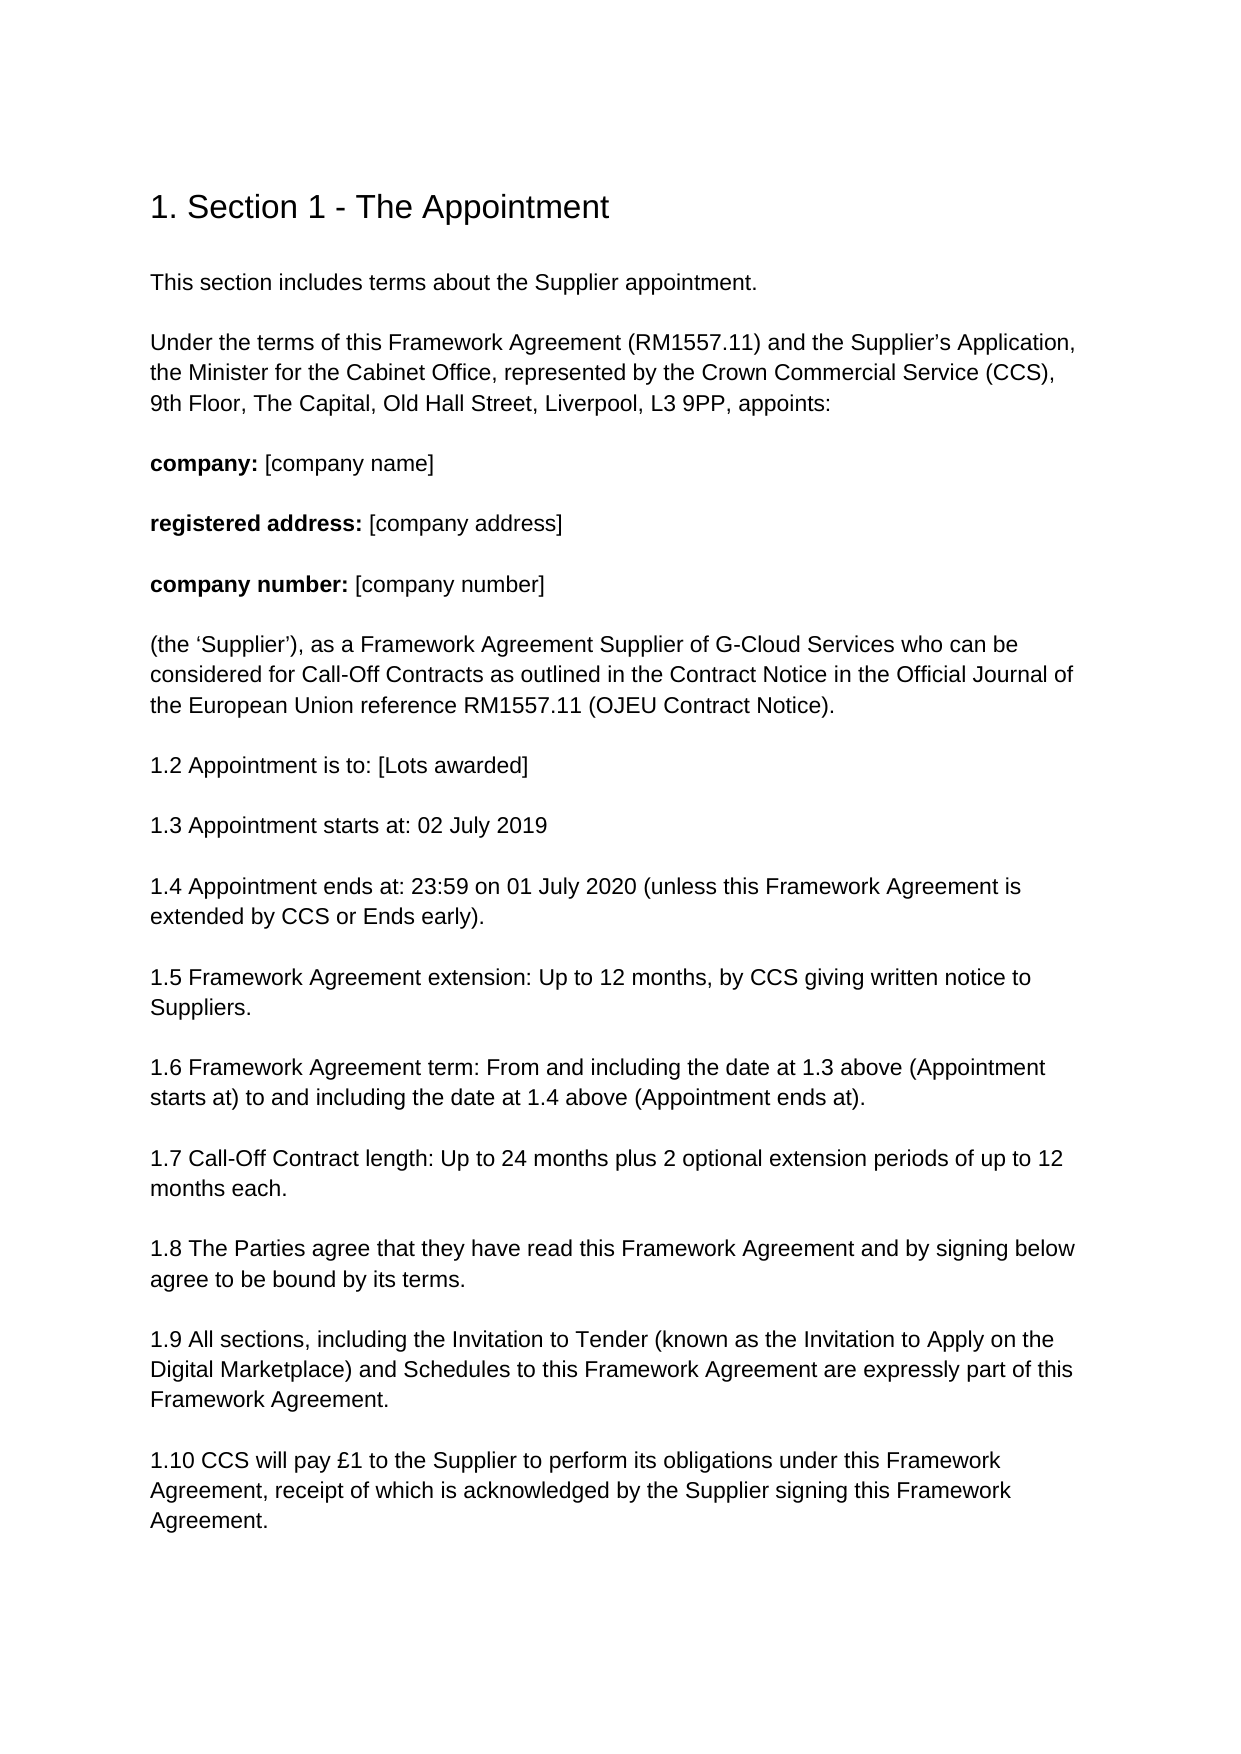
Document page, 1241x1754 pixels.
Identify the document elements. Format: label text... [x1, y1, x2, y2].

text registered address: [company address] [150, 510, 1090, 537]
text 1.3 Appointment starts at: 02 July 2019 [150, 812, 1090, 839]
text 1.8 The Parties agree that they have read this Framework Agreement and by signing below agree to be bound by its terms. [150, 1235, 1090, 1292]
text 1.7 Call-Off Contract length: Up to 24 months plus 2 optional extension periods of up to 12 months each. [150, 1145, 1090, 1201]
text 1.9 All sections, including the Invitation to Tender (known as the Invitation to Apply on the Digital Marketplace) and Schedules to this Framework Agreement are expressly part of this Framework Agreement. [150, 1326, 1090, 1413]
text Under the terms of this Framework Agreement (RM1557.11) and the Supplier’s Application, the Minister for the Cabinet Office, represented by the Crown Commercial Service (CCS), 9th Floor, The Capital, Old Hall Street, Liverpool, L3 9PP, appoints: [150, 329, 1090, 416]
text 1.6 Framework Agreement term: From and including the date at 1.3 above (Appointment starts at) to and including the date at 1.4 above (Appointment ends at). [150, 1054, 1090, 1111]
text 1.2 Appointment is to: [Lots awarded] [150, 752, 1090, 778]
text This section includes terms about the Supplier appointment. [150, 269, 1090, 295]
text (the ‘Supplier’), as a Framework Agreement Supplier of G-Cloud Services who can be considered for Call-Off Contracts as outlined in the Contract Notice in the Official Journal of the European Union reference RM1557.11 (OJEU Contract Notice). [150, 631, 1090, 718]
text 1.5 Framework Agreement extension: Up to 12 months, by CCS giving written notice to Suppliers. [150, 963, 1090, 1020]
text 1.4 Appointment ends at: 23:59 on 01 July 2020 (unless this Framework Agreement is extended by CCS or Ends early). [150, 873, 1090, 929]
text 1.10 CCS will pay £1 to the Supplier to perform its obligations under this Framework Agreement, receipt of which is acknowledged by the Supplier signing this Framework Agreement. [150, 1447, 1090, 1533]
subtitle 1. Section 1 - The Appointment [150, 187, 1090, 226]
text company number: [company number] [150, 571, 1090, 597]
text company: [company name] [150, 450, 1090, 476]
